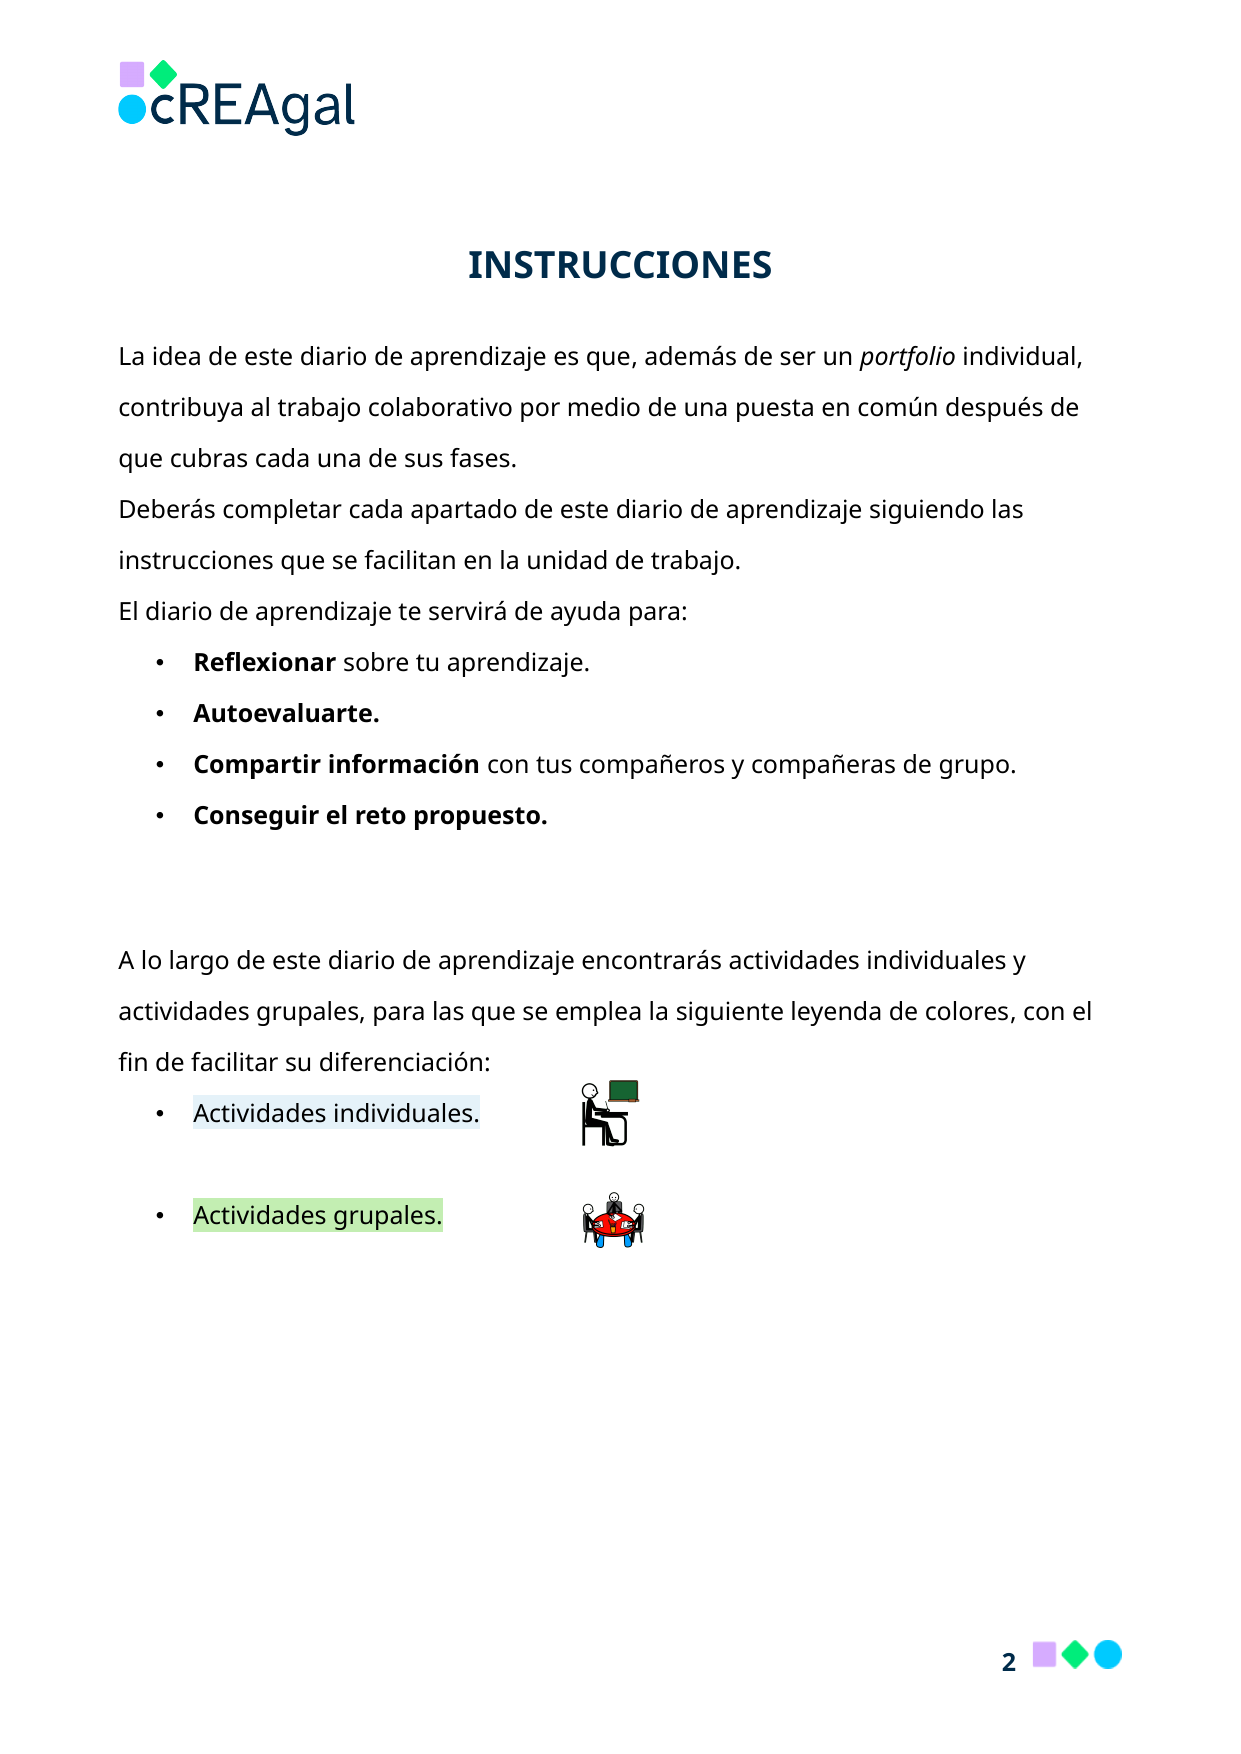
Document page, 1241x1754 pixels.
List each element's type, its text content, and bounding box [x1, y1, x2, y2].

list Conseguir el reto propuesto. [156, 798, 1122, 832]
list Actividades individuales. [156, 1095, 577, 1129]
list Compartir información con tus compañeros y compañeras de grupo. [156, 747, 1122, 781]
list Autoevaluarte. [156, 696, 1122, 730]
list [649, 1197, 1122, 1232]
text Deberás completar cada apartado de este diario de aprendizaje siguiendo las instrucciones que se facilitan en la unidad de trabajo. [118, 492, 1122, 577]
picture [1112, 1640, 1122, 1651]
picture [1032, 1640, 1105, 1669]
text El diario de aprendizaje te servirá de ayuda para: [118, 594, 1122, 628]
list Actividades grupales. [156, 1197, 578, 1232]
picture [1111, 1657, 1122, 1669]
picture [578, 1184, 649, 1256]
list [649, 1095, 1122, 1129]
picture [577, 1077, 649, 1149]
picture [118, 60, 355, 136]
subtitle INSTRUCCIONES [118, 238, 1122, 289]
text La idea de este diario de aprendizaje es que, además de ser un portfolio individual, contribuya al trabajo colaborativo por medio de una puesta en común después de que cubras cada una de sus fases. [118, 338, 1122, 474]
text A lo largo de este diario de aprendizaje encontrarás actividades individuales y actividades grupales, para las que se emplea la siguiente leyenda de colores, con el fin de facilitar su diferenciación: [118, 942, 1122, 1078]
list Reflexionar sobre tu aprendizaje. [156, 645, 1122, 679]
